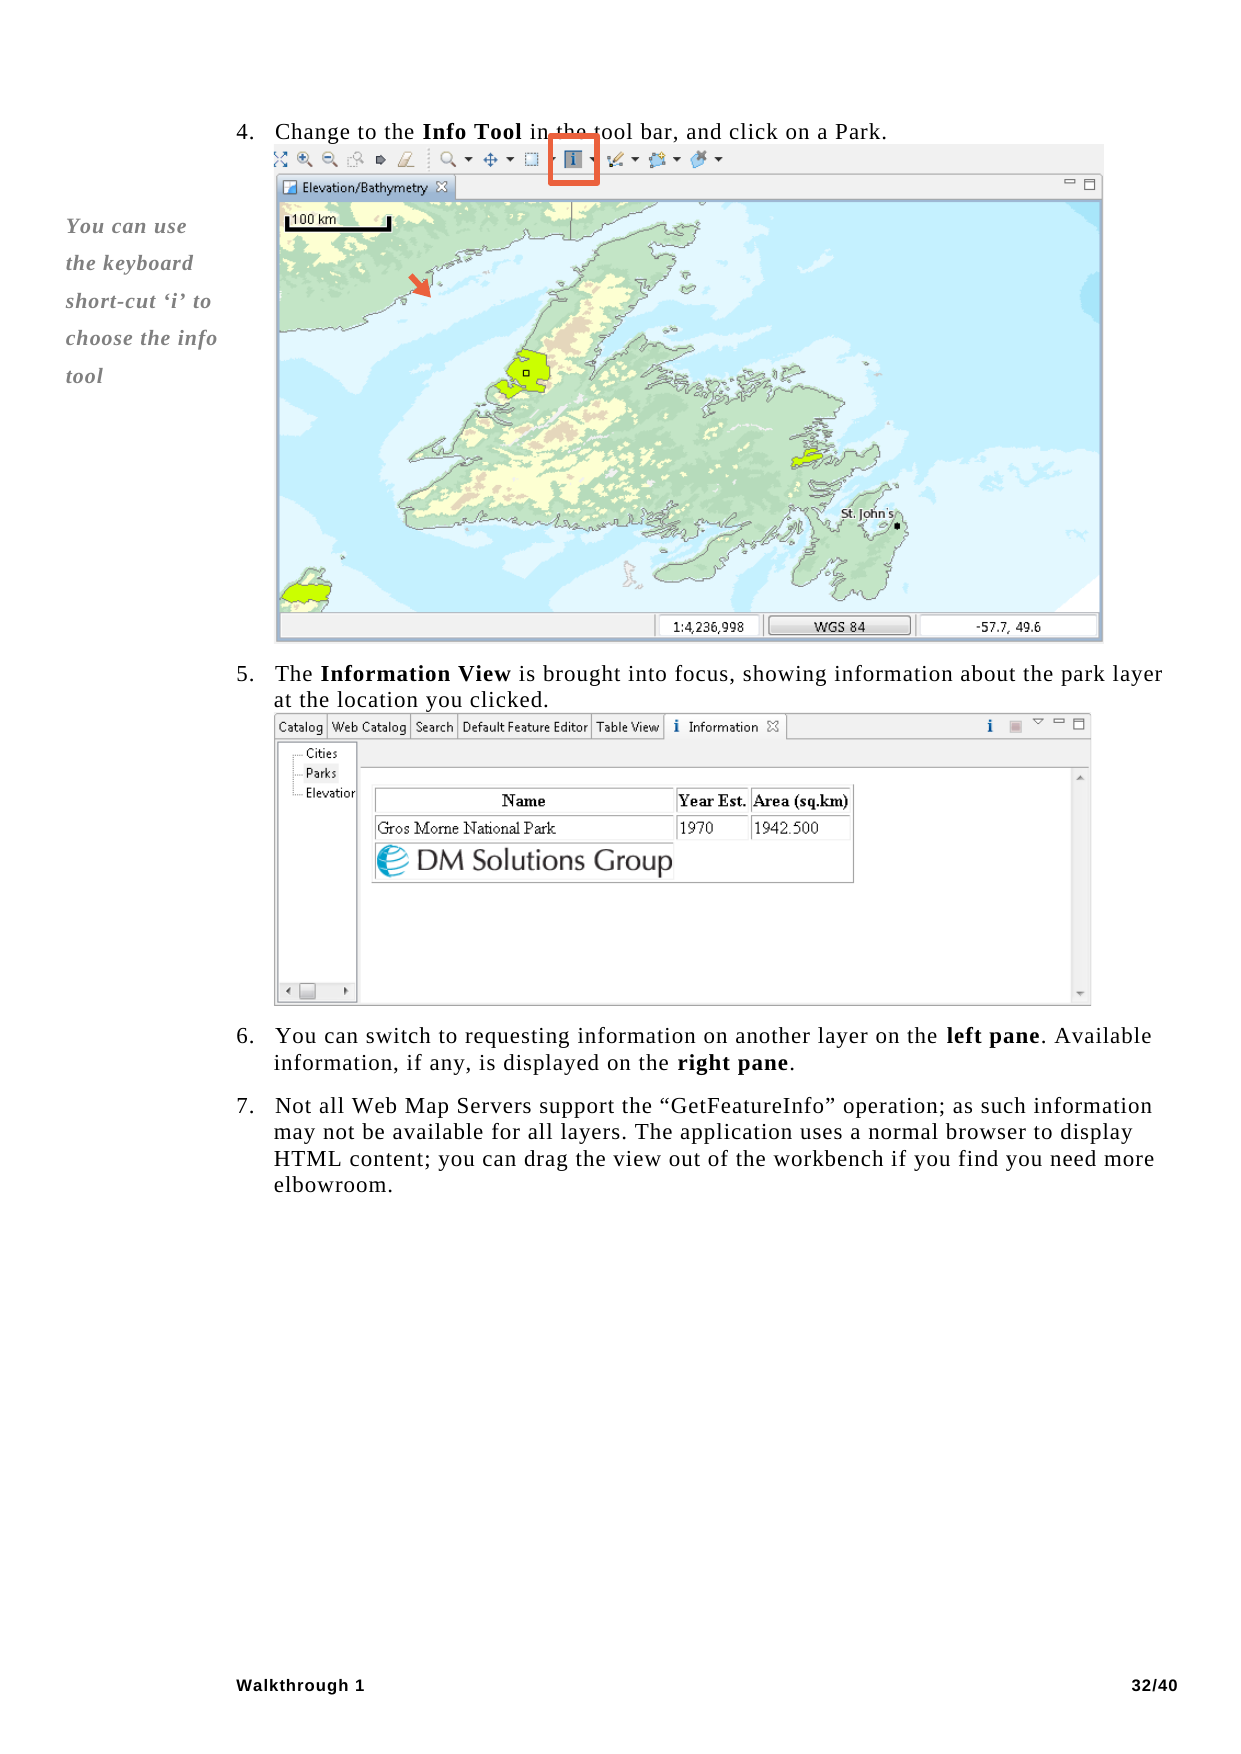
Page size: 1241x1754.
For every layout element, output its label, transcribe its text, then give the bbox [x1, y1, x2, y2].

picture [273, 712, 1092, 1006]
list The Information View is brought into focus, showing information about the park layer at the location you clicked. [236, 660, 1181, 1006]
list Not all Web Map Servers support the “GetFeatureInfo” operation; as such information may not be available for all layers. The application uses a normal browser to display HTML content; you can drag the view out of the workbench if you find you need more elbowroom. [236, 1092, 1181, 1197]
list You can use the keyboard short-cut ‘i’ to choose the info tool [66, 201, 222, 388]
picture [273, 144, 1104, 644]
picture [553, 144, 594, 180]
list Change to the Info Tool in the tool bar, and click on a Park. [236, 118, 1181, 643]
list You can switch to requesting information on another layer on the left pane. Available information, if any, is displayed on the right pane. [236, 1022, 1181, 1075]
